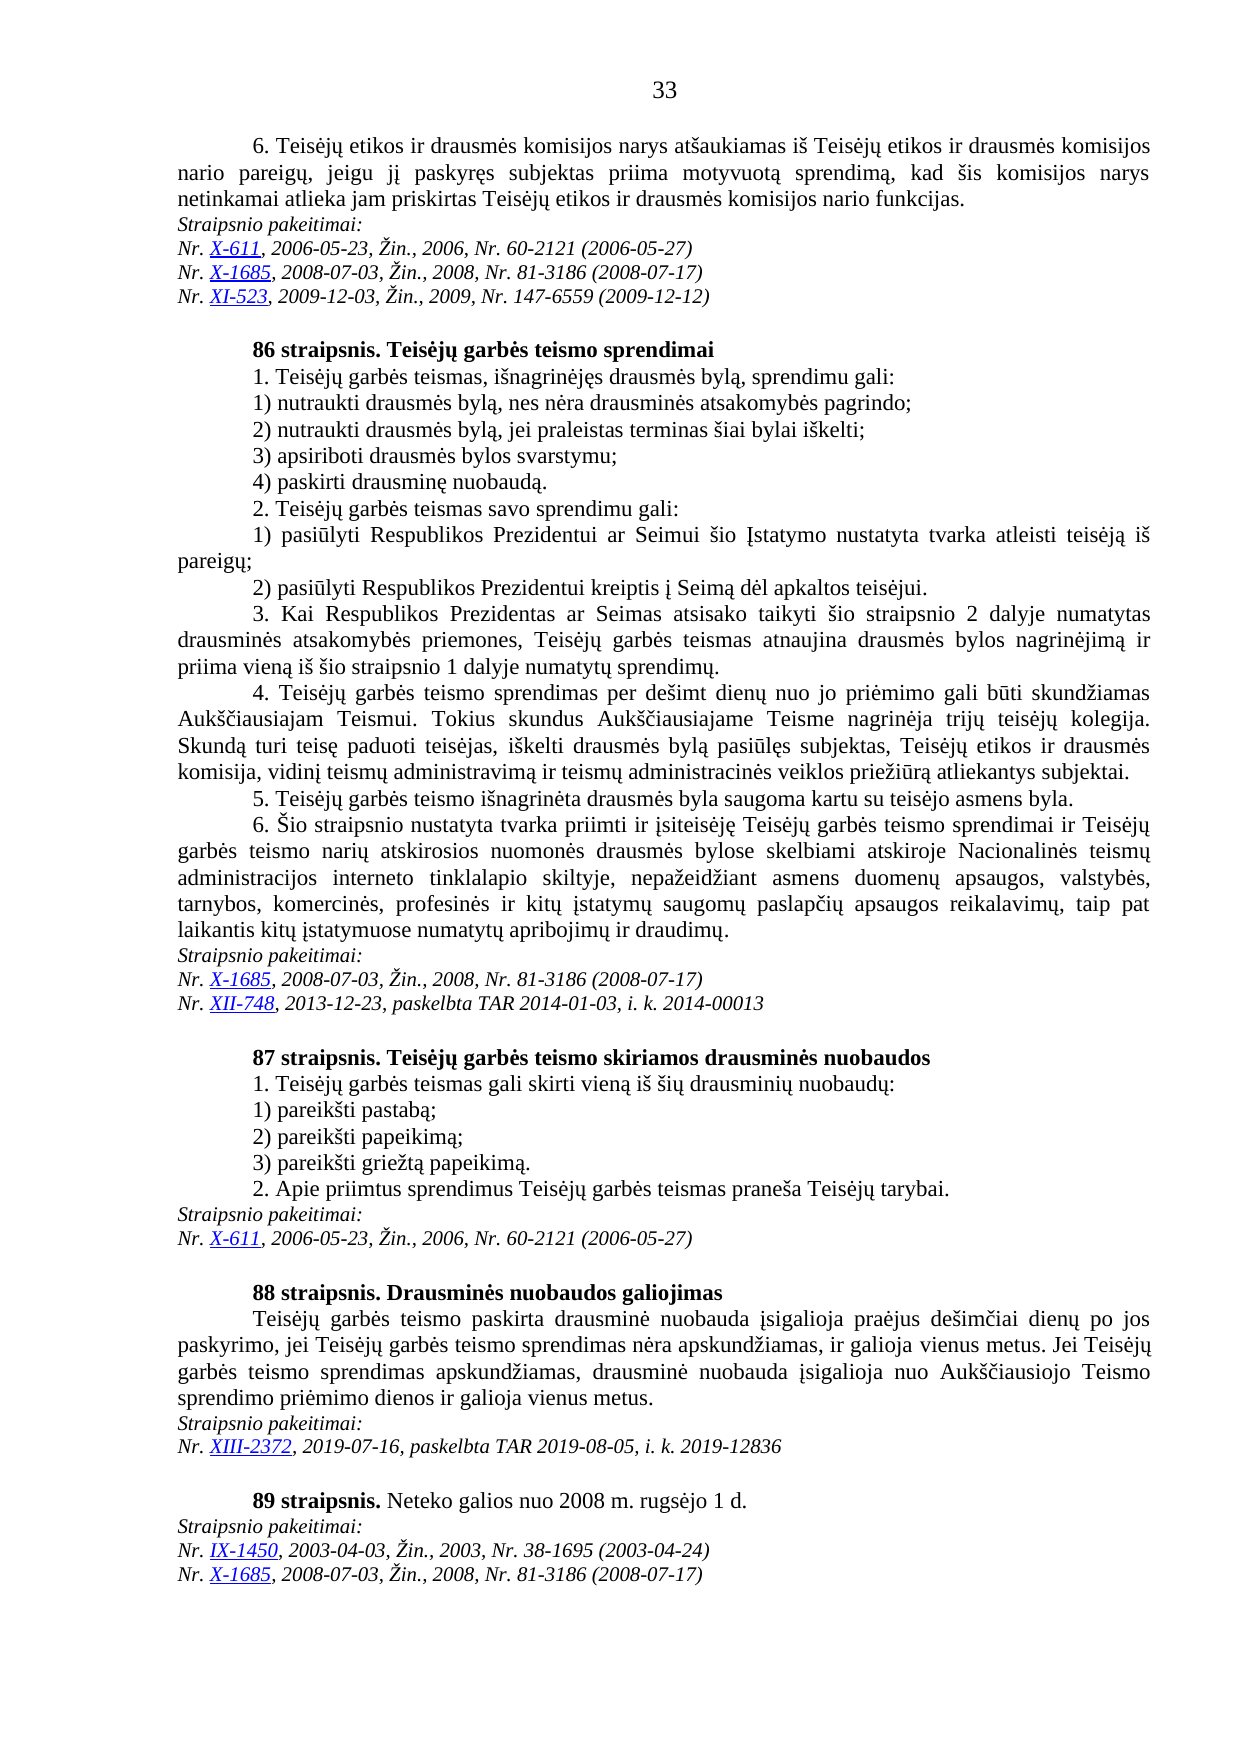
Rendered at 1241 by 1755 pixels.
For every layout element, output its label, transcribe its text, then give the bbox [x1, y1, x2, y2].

text Nr. IX-1450, 2003-04-03, Žin., 2003, Nr. 38-1695 (2003-04-24) [177, 1538, 1152, 1562]
text Straipsnio pakeitimai: [177, 1202, 1152, 1226]
text Nr. X-1685, 2008-07-03, Žin., 2008, Nr. 81-3186 (2008-07-17) [177, 260, 1152, 284]
text Teisėjų garbės teismo paskirta drausminė nuobauda įsigalioja praėjus dešimčiai dienų po jos paskyrimo, jei Teisėjų garbės teismo sprendimas nėra apskundžiamas, ir galioja vienus metus. Jei Teisėjų garbės teismo sprendimas apskundžiamas, drausminė nuobauda įsigalioja nuo Aukščiausiojo Teismo sprendimo priėmimo dienos ir galioja vienus metus. [177, 1305, 1152, 1410]
text 6. Teisėjų etikos ir drausmės komisijos narys atšaukiamas iš Teisėjų etikos ir drausmės komisijos nario pareigų, jeigu jį paskyręs subjektas priima motyvuotą sprendimą, kad šis komisijos narys netinkamai atlieka jam priskirtas Teisėjų etikos ir drausmės komisijos nario funkcijas. [177, 132, 1152, 212]
text 6. Šio straipsnio nustatyta tvarka priimti ir įsiteisėję Teisėjų garbės teismo sprendimai ir Teisėjų garbės teismo narių atskirosios nuomonės drausmės bylose skelbiami atskiroje Nacionalinės teismų administracijos interneto tinklalapio skiltyje, nepažeidžiant asmens duomenų apsaugos, valstybės, tarnybos, komercinės, profesinės ir kitų įstatymų saugomų paslapčių apsaugos reikalavimų, taip pat laikantis kitų įstatymuose numatytų apribojimų ir draudimų. [177, 811, 1152, 943]
text 4) paskirti drausminę nuobaudą. [177, 468, 1152, 495]
text 3) pareikšti griežtą papeikimą. [177, 1149, 1152, 1175]
text 1) nutraukti drausmės bylą, nes nėra drausminės atsakomybės pagrindo; [177, 389, 1152, 416]
text 1) pasiūlyti Respublikos Prezidentui ar Seimui šio Įstatymo nustatyta tvarka atleisti teisėją iš pareigų; [177, 521, 1152, 574]
text Nr. X-611, 2006-05-23, Žin., 2006, Nr. 60-2121 (2006-05-27) [177, 236, 1152, 260]
text Nr. X-1685, 2008-07-03, Žin., 2008, Nr. 81-3186 (2008-07-17) [177, 967, 1152, 991]
text 2. Teisėjų garbės teismas savo sprendimu gali: [177, 495, 1152, 521]
text Nr. X-1685, 2008-07-03, Žin., 2008, Nr. 81-3186 (2008-07-17) [177, 1562, 1152, 1586]
text Straipsnio pakeitimai: [177, 1514, 1152, 1538]
text 3. Kai Respublikos Prezidentas ar Seimas atsisako taikyti šio straipsnio 2 dalyje numatytas drausminės atsakomybės priemones, Teisėjų garbės teismas atnaujina drausmės bylos nagrinėjimą ir priima vieną iš šio straipsnio 1 dalyje numatytų sprendimų. [177, 600, 1152, 679]
text 1. Teisėjų garbės teismas, išnagrinėjęs drausmės bylą, sprendimu gali: [177, 363, 1152, 389]
text 1. Teisėjų garbės teismas gali skirti vieną iš šių drausminių nuobaudų: [177, 1070, 1152, 1096]
text Straipsnio pakeitimai: [177, 212, 1152, 236]
text 5. Teisėjų garbės teismo išnagrinėta drausmės byla saugoma kartu su teisėjo asmens byla. [177, 784, 1152, 811]
text 4. Teisėjų garbės teismo sprendimas per dešimt dienų nuo jo priėmimo gali būti skundžiamas Aukščiausiajam Teismui. Tokius skundus Aukščiausiajame Teisme nagrinėja trijų teisėjų kolegija. Skundą turi teisę paduoti teisėjas, iškelti drausmės bylą pasiūlęs subjektas, Teisėjų etikos ir drausmės komisija, vidinį teismų administravimą ir teismų administracinės veiklos priežiūrą atliekantys subjektai. [177, 679, 1152, 784]
text 89 straipsnis. Neteko galios nuo 2008 m. rugsėjo 1 d. [177, 1487, 1152, 1514]
text Nr. X-611, 2006-05-23, Žin., 2006, Nr. 60-2121 (2006-05-27) [177, 1226, 1152, 1250]
text 86 straipsnis. Teisėjų garbės teismo sprendimai [177, 337, 1152, 363]
text 1) pareikšti pastabą; [177, 1096, 1152, 1123]
text Nr. XII-748, 2013-12-23, paskelbta TAR 2014-01-03, i. k. 2014-00013 [177, 991, 1152, 1015]
text Straipsnio pakeitimai: [177, 943, 1152, 967]
text 88 straipsnis. Drausminės nuobaudos galiojimas [177, 1279, 1152, 1305]
text 87 straipsnis. Teisėjų garbės teismo skiriamos drausminės nuobaudos [177, 1044, 1152, 1070]
text 2) pareikšti papeikimą; [177, 1123, 1152, 1149]
text 2) pasiūlyti Respublikos Prezidentui kreiptis į Seimą dėl apkaltos teisėjui. [177, 574, 1152, 600]
text Straipsnio pakeitimai: [177, 1410, 1152, 1434]
text Nr. XI-523, 2009-12-03, Žin., 2009, Nr. 147-6559 (2009-12-12) [177, 284, 1152, 308]
text 2. Apie priimtus sprendimus Teisėjų garbės teismas praneša Teisėjų tarybai. [177, 1175, 1152, 1202]
text 2) nutraukti drausmės bylą, jei praleistas terminas šiai bylai iškelti; [177, 416, 1152, 442]
text 3) apsiriboti drausmės bylos svarstymu; [177, 442, 1152, 468]
text Nr. XIII-2372, 2019-07-16, paskelbta TAR 2019-08-05, i. k. 2019-12836 [177, 1434, 1152, 1458]
